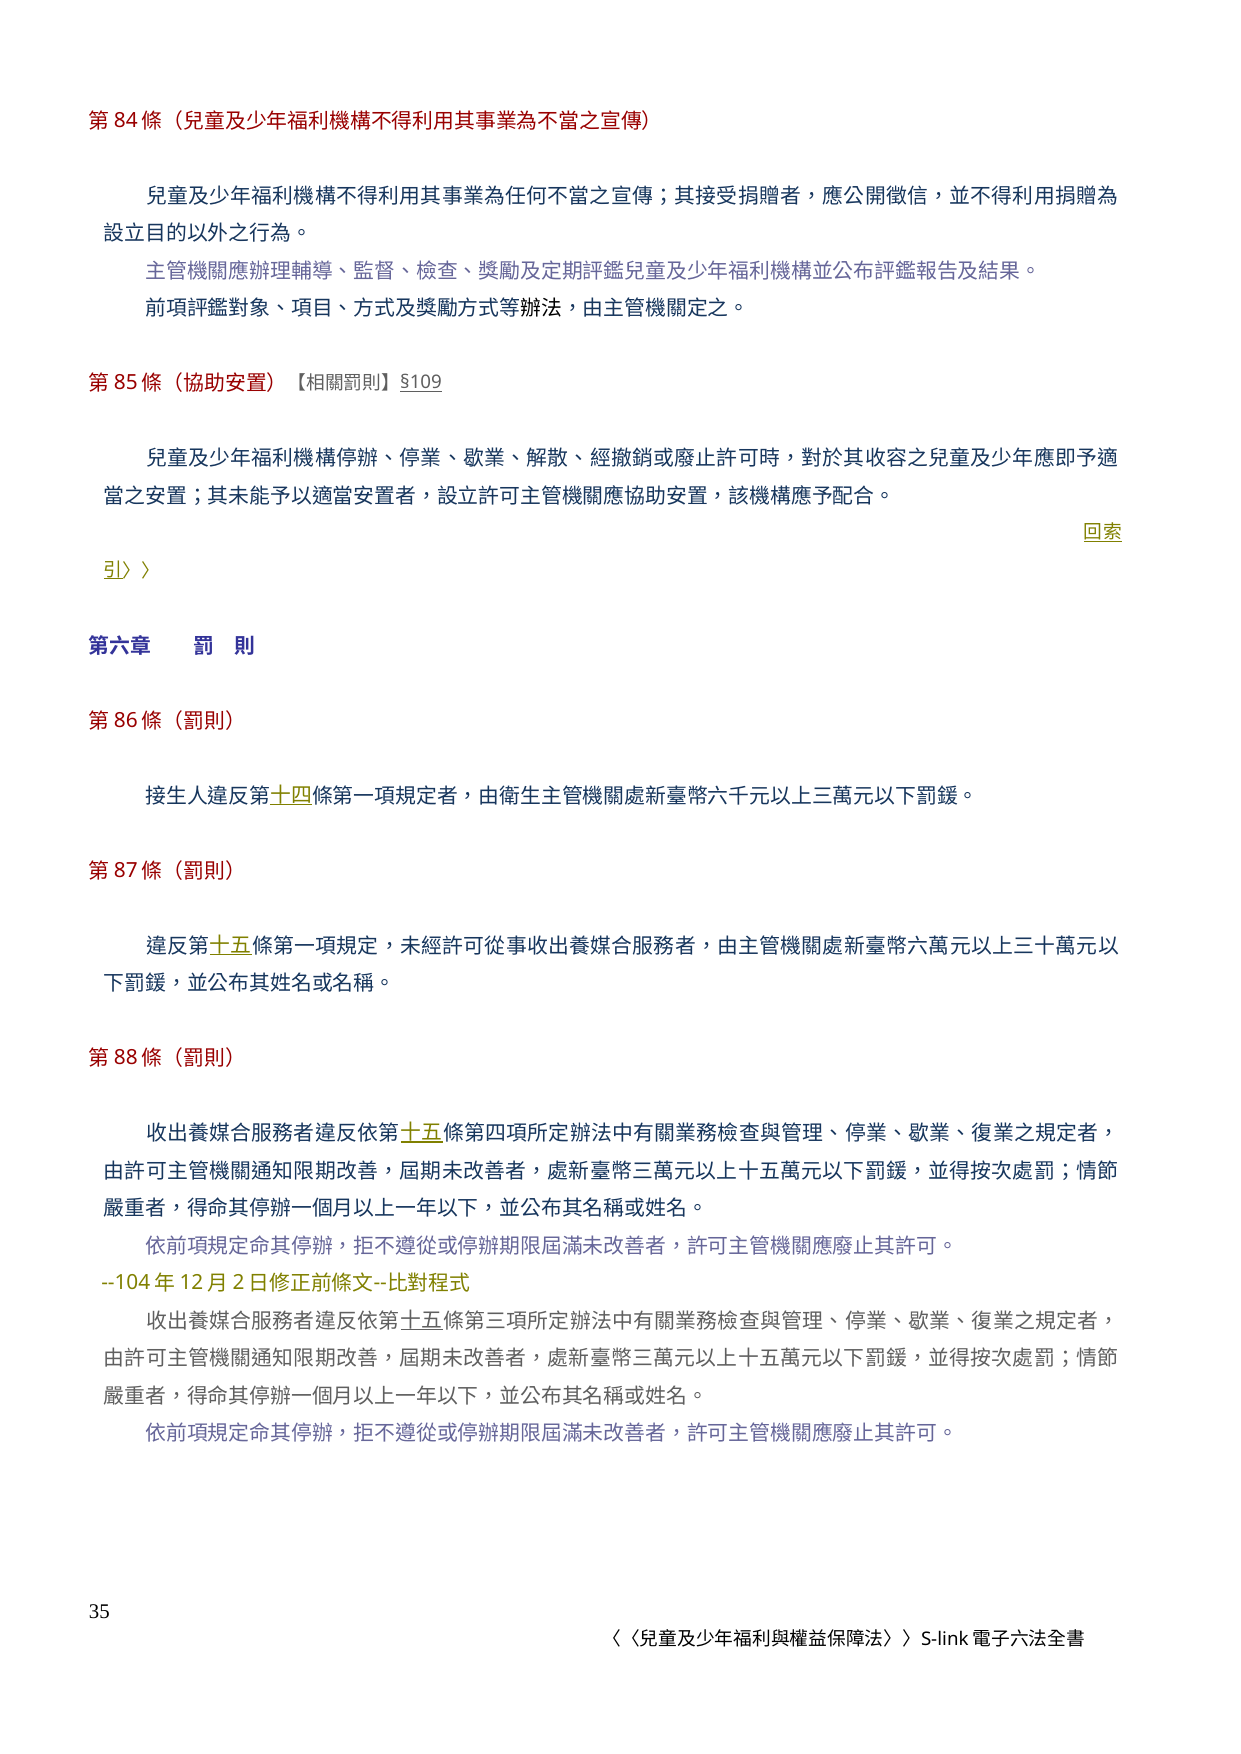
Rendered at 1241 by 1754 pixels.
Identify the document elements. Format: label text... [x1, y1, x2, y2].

subtitle 第88條（罰則）∵ [89, 1031, 1122, 1069]
text 收出養媒合服務者違反依第十五條第三項所定辦法中有關業務檢查與管理、停業、歇業、復業之規定者，由許可主管機關通知限期改善，屆期未改善者，處新臺幣三萬元以上十五萬元以下罰鍰，並得按次處罰；情節嚴重者，得命其停辦一個月以上一年以下，並公布其名稱或姓名。 [103, 1294, 1122, 1406]
text 回索引〉〉 [103, 506, 1122, 581]
text 接生人違反第十四條第一項規定者，由衛生主管機關處新臺幣六千元以上三萬元以下罰鍰。 [103, 769, 1122, 806]
text 主管機關應辦理輔導、監督、檢查、獎勵及定期評鑑兒童及少年福利機構並公布評鑑報告及結果。 [103, 244, 1122, 281]
text 前項評鑑對象、項目、方式及獎勵方式等辦法，由主管機關定之。 [103, 281, 1122, 319]
text 收出養媒合服務者違反依第十五條第四項所定辦法中有關業務檢查與管理、停業、歇業、復業之規定者，由許可主管機關通知限期改善，屆期未改善者，處新臺幣三萬元以上十五萬元以下罰鍰，並得按次處罰；情節嚴重者，得命其停辦一個月以上一年以下，並公布其名稱或姓名。 [103, 1106, 1122, 1219]
subtitle --104年12月2日修正前條文--比對程式 [101, 1256, 1122, 1294]
text 兒童及少年福利機構不得利用其事業為任何不當之宣傳；其接受捐贈者，應公開徵信，並不得利用捐贈為設立目的以外之行為。 [103, 169, 1122, 244]
subtitle 第85條（協助安置）【相關罰則】§109 [89, 356, 1122, 394]
subtitle 第87條（罰則） [89, 844, 1122, 881]
subtitle 第六章 罰 則 [89, 619, 1122, 656]
subtitle 第84條（兒童及少年福利機構不得利用其事業為不當之宣傳） [89, 94, 1122, 131]
text 違反第十五條第一項規定，未經許可從事收出養媒合服務者，由主管機關處新臺幣六萬元以上三十萬元以下罰鍰，並公布其姓名或名稱。 [103, 919, 1122, 994]
subtitle 第86條（罰則） [89, 694, 1122, 731]
text 兒童及少年福利機構停辦、停業、歇業、解散、經撤銷或廢止許可時，對於其收容之兒童及少年應即予適當之安置；其未能予以適當安置者，設立許可主管機關應協助安置，該機構應予配合。 [103, 431, 1122, 506]
text 依前項規定命其停辦，拒不遵從或停辦期限屆滿未改善者，許可主管機關應廢止其許可。 [103, 1219, 1122, 1256]
text 依前項規定命其停辦，拒不遵從或停辦期限屆滿未改善者，許可主管機關應廢止其許可。∴ [103, 1406, 1122, 1444]
